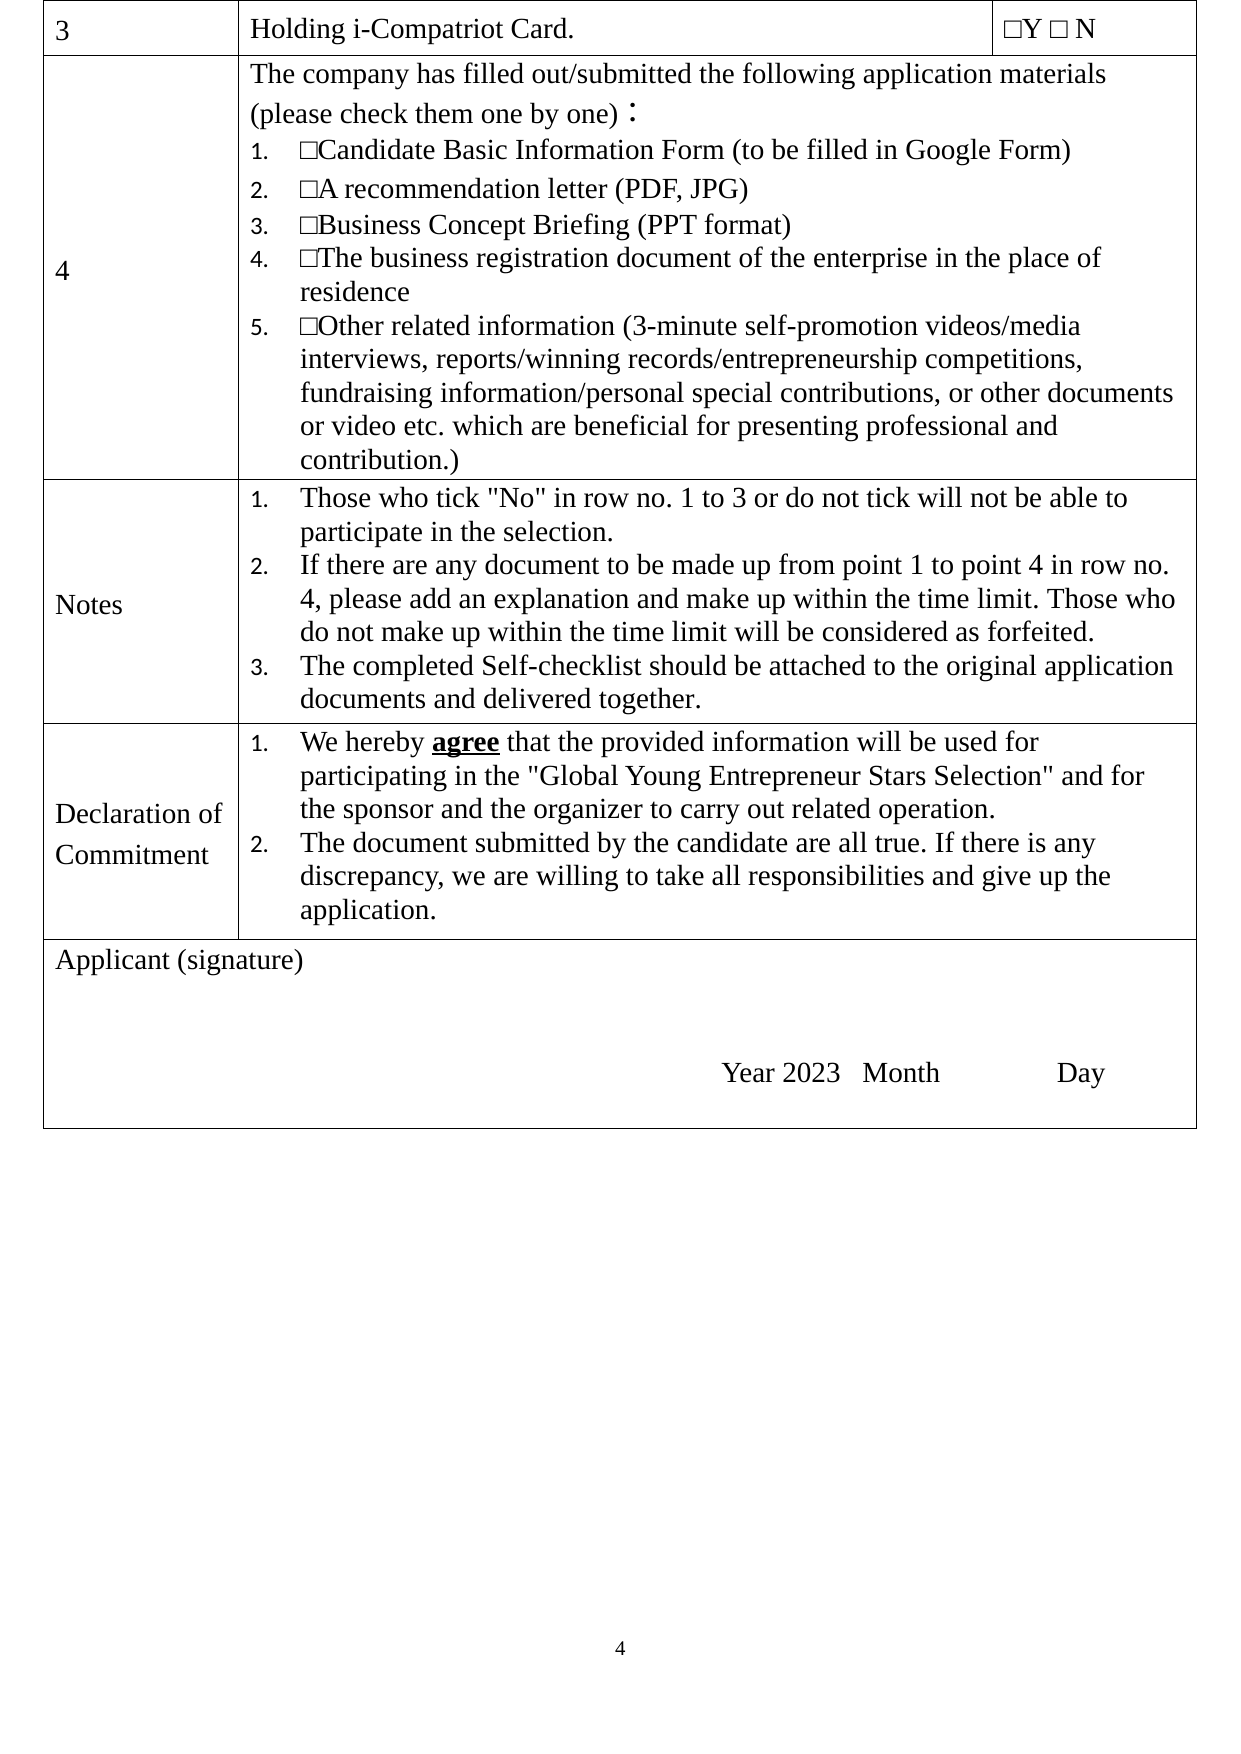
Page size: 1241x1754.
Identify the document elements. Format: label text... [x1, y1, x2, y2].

table_cell We hereby agree that the provided information will be used for participating in the "Global Young Entrepreneur Stars Selection" and for the sponsor and the organizer to carry out related operation. The document submitted by the candidate are all true. If there is any discrepancy, we are willing to take all responsibilities and give up the application. [239, 724, 1196, 938]
table_cell □Y □ N [993, 1, 1196, 55]
table_cell Declaration of Commitment [44, 724, 238, 938]
table_cell Notes [44, 480, 238, 723]
table_cell Those who tick "No" in row no. 1 to 3 or do not tick will not be able to participate in the selection. If there are any document to be made up from point 1 to point 4 in row no. 4, please add an explanation and make up within the time limit. Those who do not make up within the time limit will be considered as forfeited. The completed Self-checklist should be attached to the original application documents and delivered together. [239, 480, 1196, 723]
table_cell 4 [44, 56, 238, 479]
table_cell The company has filled out/submitted the following application materials (please check them one by one)： □Candidate Basic Information Form (to be filled in Google Form) □A recommendation letter (PDF, JPG) □Business Concept Briefing (PPT format) □The business registration document of the enterprise in the place of residence □Other related information (3-minute self-promotion videos/media interviews, reports/winning records/entrepreneurship competitions, fundraising information/personal special contributions, or other documents or video etc. which are beneficial for presenting professional and contribution.) [239, 56, 1196, 479]
table_cell Holding i-Compatriot Card. [239, 1, 992, 55]
table_cell 3 [44, 1, 238, 55]
table_cell Applicant (signature) Year 2023 Month Day [44, 940, 1196, 1128]
